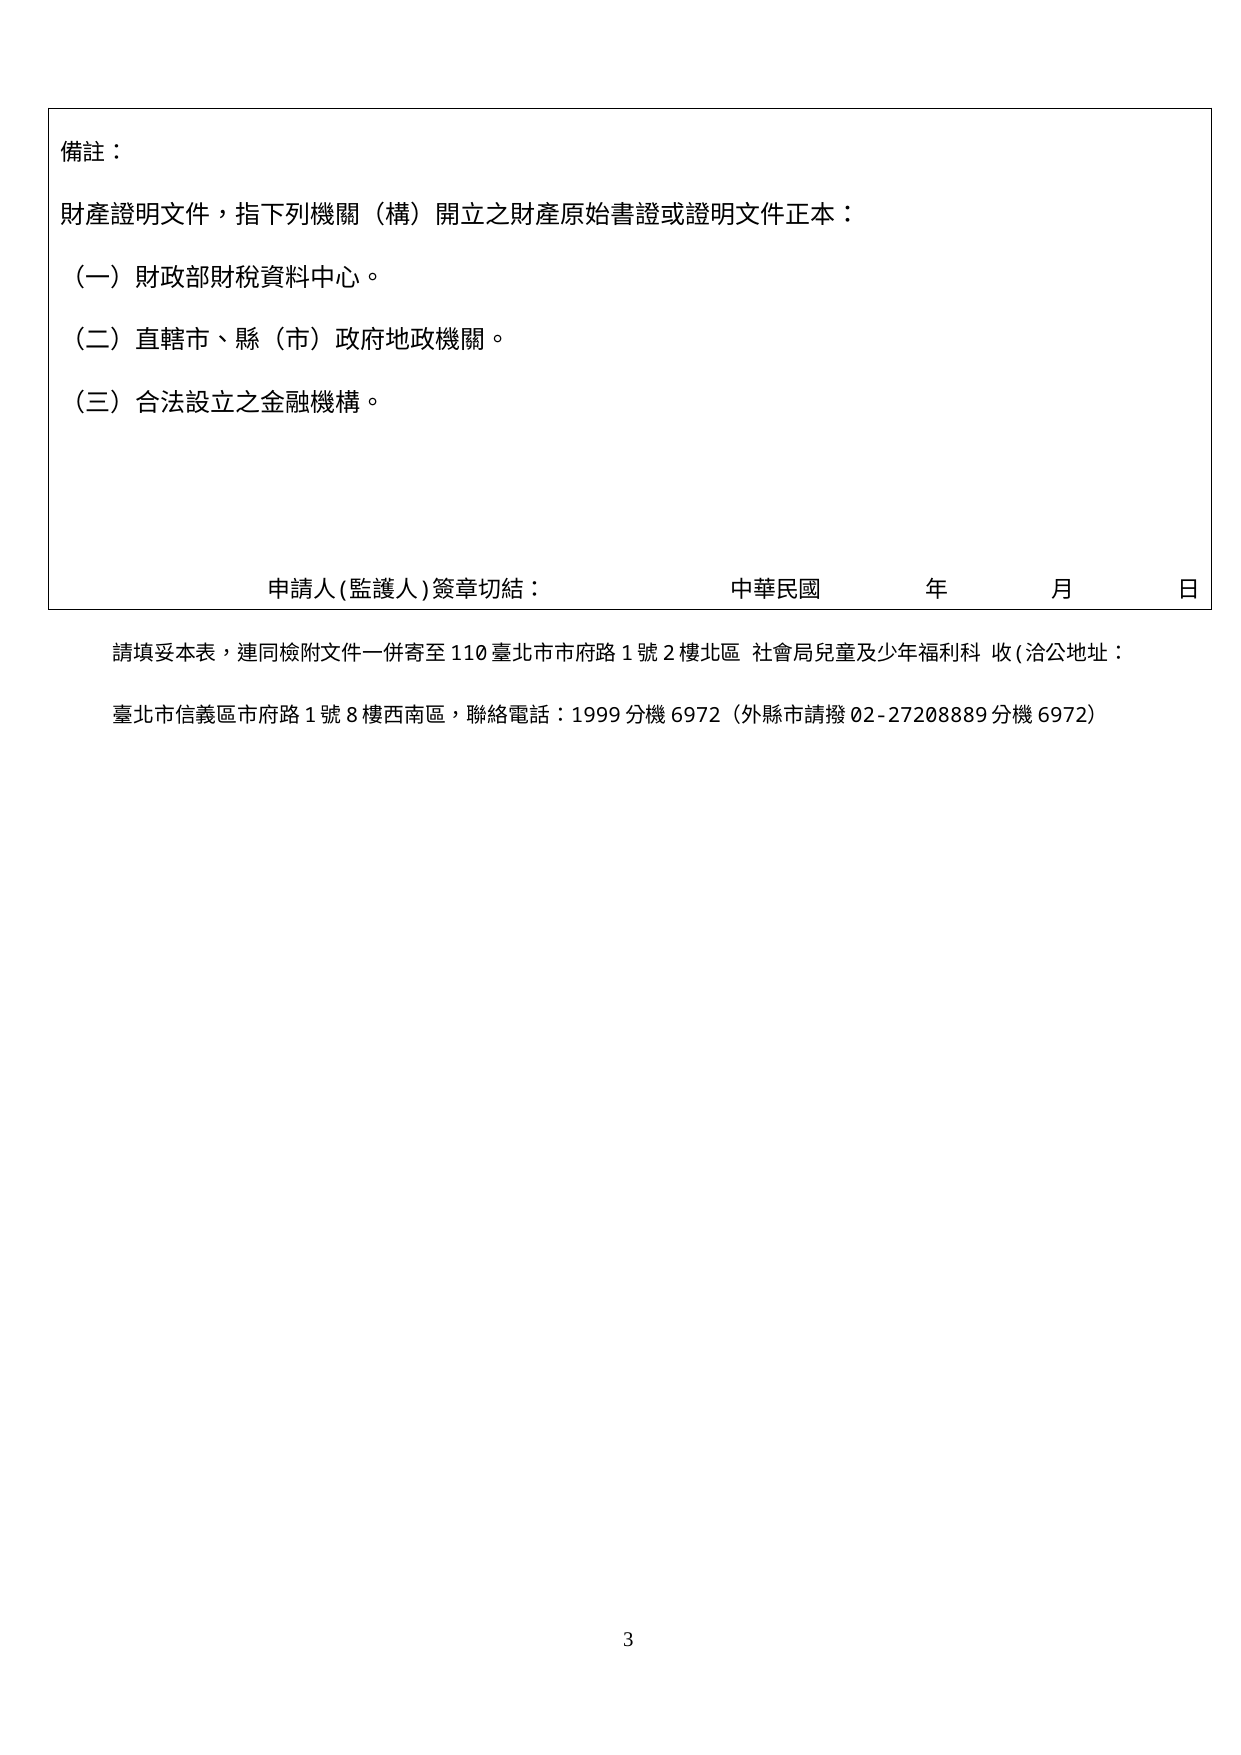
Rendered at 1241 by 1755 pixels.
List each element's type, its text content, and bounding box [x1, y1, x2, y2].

table_cell 備註： 財產證明文件，指下列機關（構）開立之財產原始書證或證明文件正本： （一）財政部財稅資料中心。 （二）直轄市、縣（市）政府地政機關。 （三）合法設立之金融機構。 申請人(監護人)簽章切結： 中華民國 年 月 日 [49, 109, 1211, 609]
text 請填妥本表，連同檢附文件一併寄至110臺北市市府路1號2樓北區 社會局兒童及少年福利科 收(洽公地址：臺北市信義區市府路1號8樓西南區，聯絡電話：1999分機6972（外縣市請撥02-27208889分機6972） [112, 610, 1144, 735]
